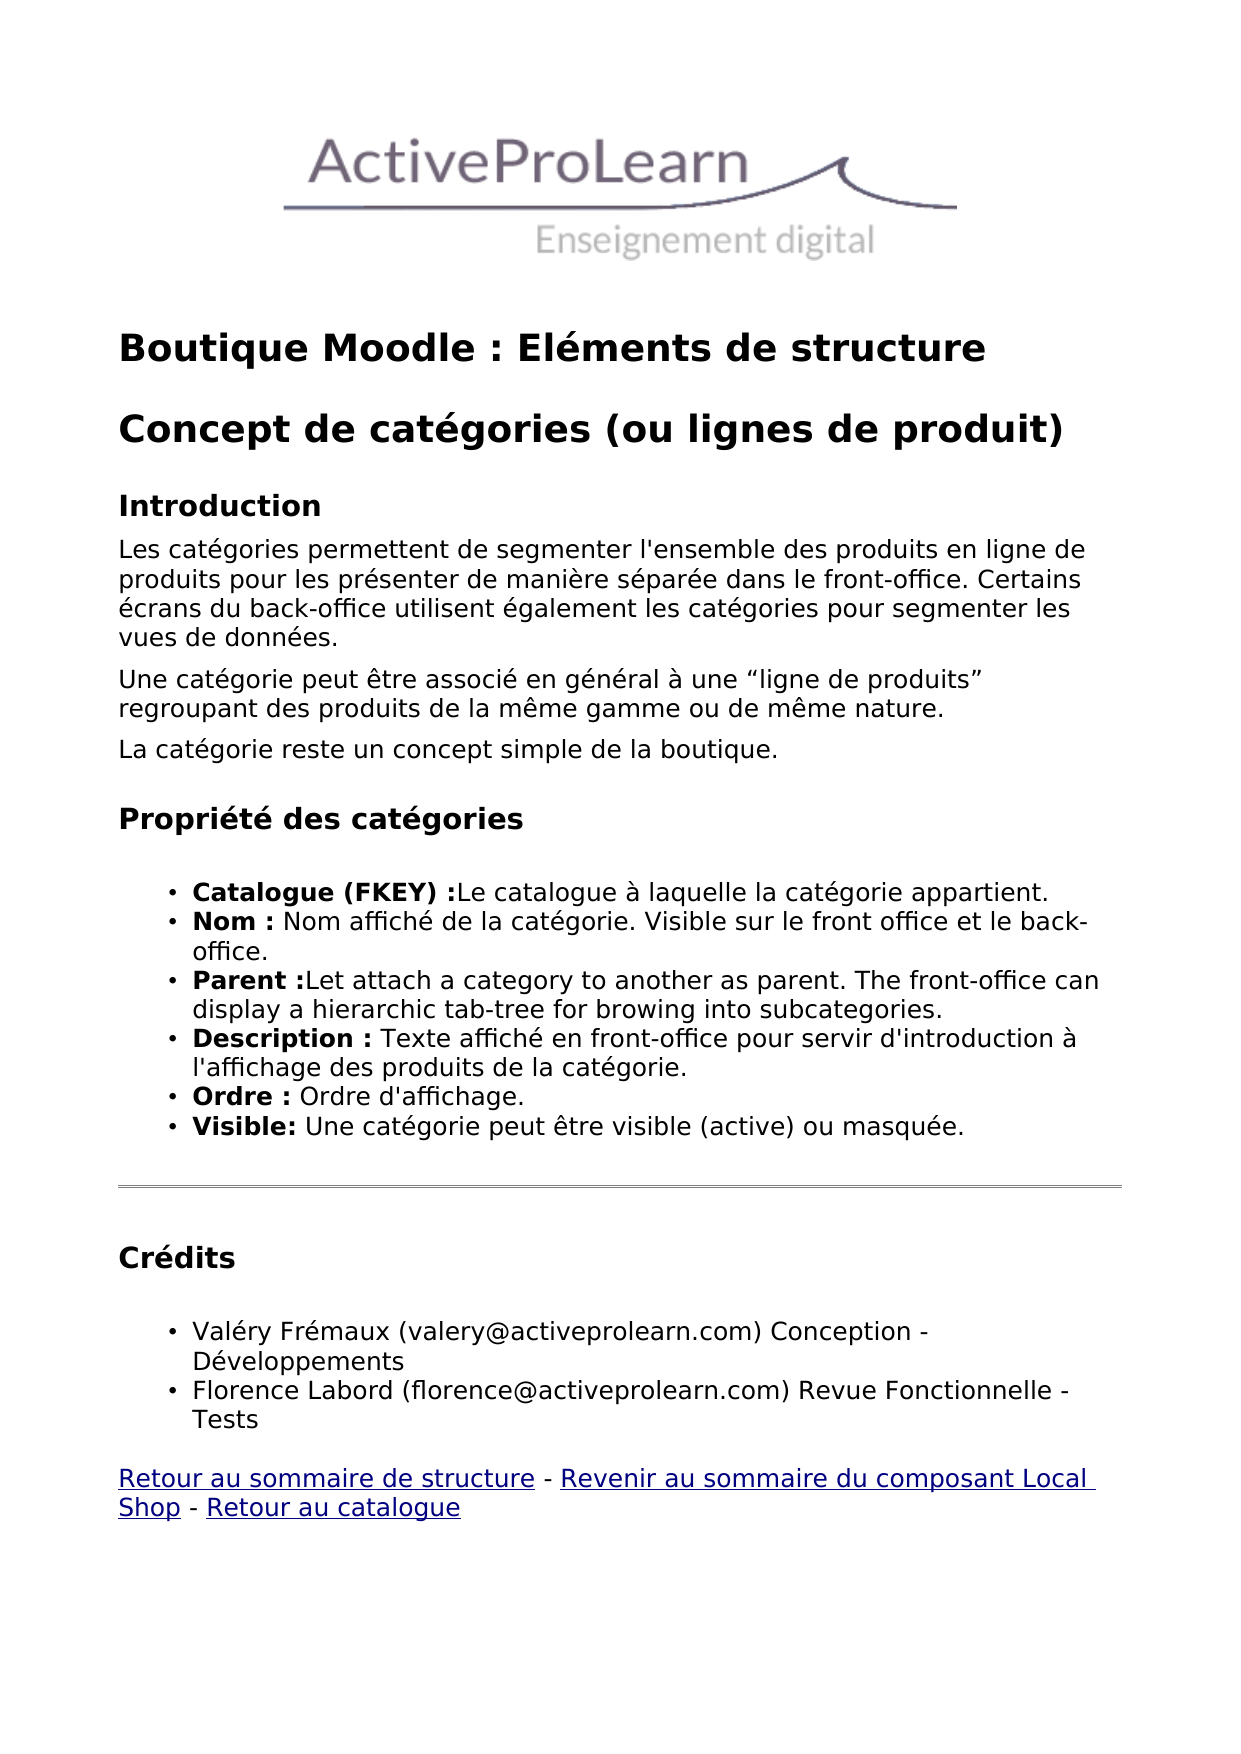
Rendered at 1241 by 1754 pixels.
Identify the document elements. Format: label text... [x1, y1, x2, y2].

list Description : Texte affiché en front-office pour servir d'introduction à l'affichage des produits de la catégorie. [177, 1024, 1122, 1082]
list Ordre : Ordre d'affichage. [177, 1082, 1122, 1112]
subtitle Crédits [118, 1242, 1122, 1276]
text La catégorie reste un concept simple de la boutique. [118, 736, 1122, 765]
subtitle Propriété des catégories [118, 802, 1122, 836]
list Florence Labord (florence@activeprolearn.com) Revue Fonctionnelle - Tests [177, 1376, 1122, 1434]
list Parent :Let attach a category to another as parent. The front-office can display a hierarchic tab-tree for browing into subcategories. [177, 966, 1122, 1024]
text Une catégorie peut être associé en général à une “ligne de produits” regroupant des produits de la même gamme ou de même nature. [118, 665, 1122, 723]
subtitle Concept de catégories (ou lignes de produit) [118, 408, 1122, 452]
subtitle Introduction [118, 489, 1122, 523]
list Catalogue (FKEY) :Le catalogue à laquelle la catégorie appartient. [177, 878, 1122, 907]
list Nom : Nom affiché de la catégorie. Visible sur le front office et le back-office. [177, 907, 1122, 966]
text Les catégories permettent de segmenter l'ensemble des produits en ligne de produits pour les présenter de manière séparée dans le front-office. Certains écrans du back-office utilisent également les catégories pour segmenter les vues de données. [118, 536, 1122, 652]
picture [283, 118, 957, 261]
subtitle Boutique Moodle : Eléments de structure [118, 327, 1122, 371]
list Valéry Frémaux (valery@activeprolearn.com) Conception - Développements [177, 1318, 1122, 1376]
list Visible: Une catégorie peut être visible (active) ou masquée. [177, 1112, 1122, 1141]
text Retour au sommaire de structure - Revenir au sommaire du composant Local Shop - Retour au catalogue [118, 1464, 1122, 1522]
